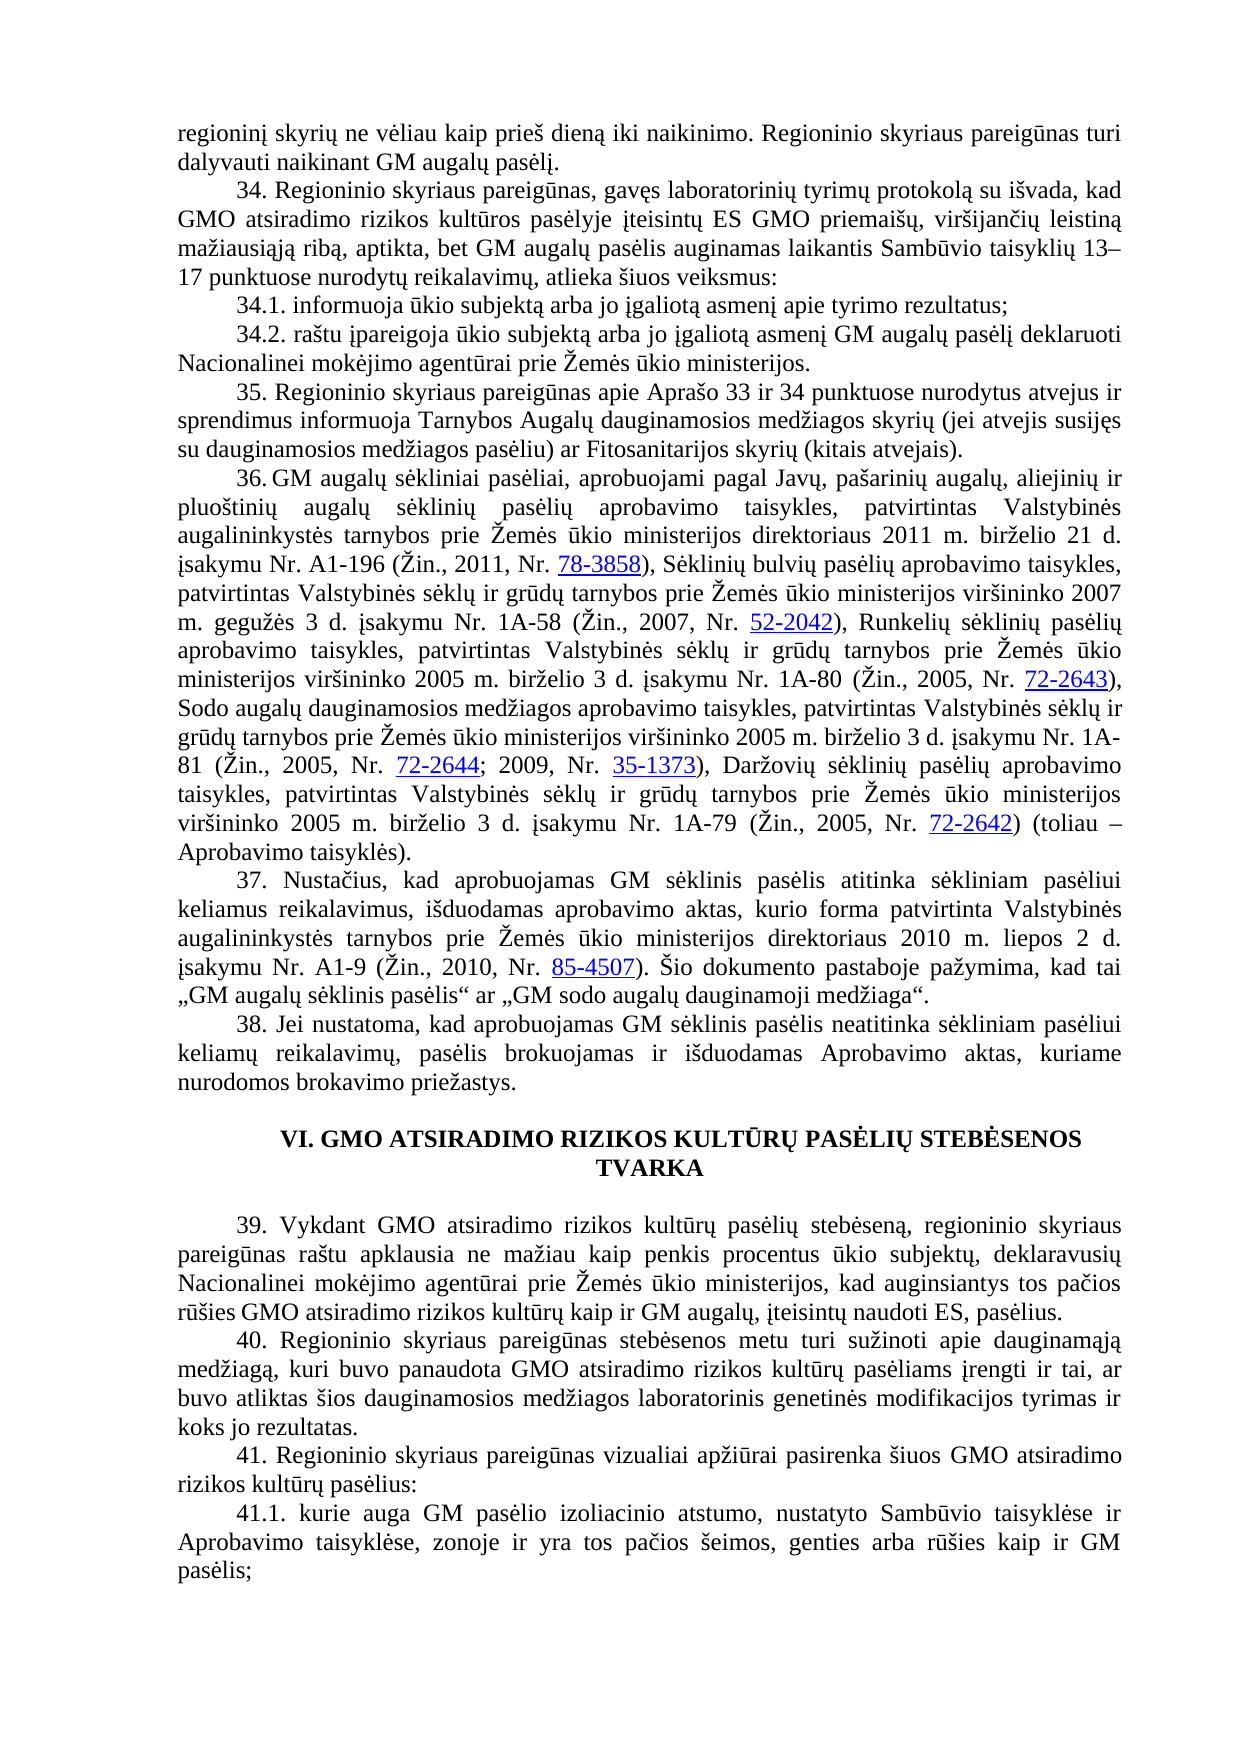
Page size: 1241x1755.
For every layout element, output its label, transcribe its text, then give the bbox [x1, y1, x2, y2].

text 35. Regioninio skyriaus pareigūnas apie Aprašo 33 ir 34 punktuose nurodytus atvejus ir sprendimus informuoja Tarnybos Augalų dauginamosios medžiagos skyrių (jei atvejis susijęs su dauginamosios medžiagos pasėliu) ar Fitosanitarijos skyrių (kitais atvejais). [177, 377, 1122, 463]
text 41.1. kurie auga GM pasėlio izoliacinio atstumo, nustatyto Sambūvio taisyklėse ir Aprobavimo taisyklėse, zonoje ir yra tos pačios šeimos, genties arba rūšies kaip ir GM pasėlis; [177, 1498, 1122, 1584]
text VI. GMO ATSIRADIMO RIZIKOS KULTŪRŲ PASĖLIŲ STEBĖSENOS TVARKA [177, 1124, 1122, 1182]
text 36. GM augalų sėkliniai pasėliai, aprobuojami pagal Javų, pašarinių augalų, aliejinių ir pluoštinių augalų sėklinių pasėlių aprobavimo taisykles, patvirtintas Valstybinės augalininkystės tarnybos prie Žemės ūkio ministerijos direktoriaus 2011 m. birželio 21 d. įsakymu Nr. A1-196 (Žin., 2011, Nr. 78-3858), Sėklinių bulvių pasėlių aprobavimo taisykles, patvirtintas Valstybinės sėklų ir grūdų tarnybos prie Žemės ūkio ministerijos viršininko 2007 m. gegužės 3 d. įsakymu Nr. 1A-58 (Žin., 2007, Nr. 52-2042), Runkelių sėklinių pasėlių aprobavimo taisykles, patvirtintas Valstybinės sėklų ir grūdų tarnybos prie Žemės ūkio ministerijos viršininko 2005 m. birželio 3 d. įsakymu Nr. 1A-80 (Žin., 2005, Nr. 72-2643), Sodo augalų dauginamosios medžiagos aprobavimo taisykles, patvirtintas Valstybinės sėklų ir grūdų tarnybos prie Žemės ūkio ministerijos viršininko 2005 m. birželio 3 d. įsakymu Nr. 1A-81 (Žin., 2005, Nr. 72-2644; 2009, Nr. 35-1373), Daržovių sėklinių pasėlių aprobavimo taisykles, patvirtintas Valstybinės sėklų ir grūdų tarnybos prie Žemės ūkio ministerijos viršininko 2005 m. birželio 3 d. įsakymu Nr. 1A-79 (Žin., 2005, Nr. 72-2642) (toliau – Aprobavimo taisyklės). [177, 463, 1122, 866]
text 34.1. informuoja ūkio subjektą arba jo įgaliotą asmenį apie tyrimo rezultatus; [177, 291, 1122, 319]
text 40. Regioninio skyriaus pareigūnas stebėsenos metu turi sužinoti apie dauginamąją medžiagą, kuri buvo panaudota GMO atsiradimo rizikos kultūrų pasėliams įrengti ir tai, ar buvo atliktas šios dauginamosios medžiagos laboratorinis genetinės modifikacijos tyrimas ir koks jo rezultatas. [177, 1326, 1122, 1441]
text 38. Jei nustatoma, kad aprobuojamas GM sėklinis pasėlis neatitinka sėkliniam pasėliui keliamų reikalavimų, pasėlis brokuojamas ir išduodamas Aprobavimo aktas, kuriame nurodomos brokavimo priežastys. [177, 1009, 1122, 1096]
text 37. Nustačius, kad aprobuojamas GM sėklinis pasėlis atitinka sėkliniam pasėliui keliamus reikalavimus, išduodamas aprobavimo aktas, kurio forma patvirtinta Valstybinės augalininkystės tarnybos prie Žemės ūkio ministerijos direktoriaus 2010 m. liepos 2 d. įsakymu Nr. A1-9 (Žin., 2010, Nr. 85-4507). Šio dokumento pastaboje pažymima, kad tai „GM augalų sėklinis pasėlis“ ar „GM sodo augalų dauginamoji medžiaga“. [177, 866, 1122, 1009]
text 39. Vykdant GMO atsiradimo rizikos kultūrų pasėlių stebėseną, regioninio skyriaus pareigūnas raštu apklausia ne mažiau kaip penkis procentus ūkio subjektų, deklaravusių Nacionalinei mokėjimo agentūrai prie Žemės ūkio ministerijos, kad auginsiantys tos pačios rūšies GMO atsiradimo rizikos kultūrų kaip ir GM augalų, įteisintų naudoti ES, pasėlius. [177, 1211, 1122, 1326]
text 41. Regioninio skyriaus pareigūnas vizualiai apžiūrai pasirenka šiuos GMO atsiradimo rizikos kultūrų pasėlius: [177, 1441, 1122, 1498]
text regioninį skyrių ne vėliau kaip prieš dieną iki naikinimo. Regioninio skyriaus pareigūnas turi dalyvauti naikinant GM augalų pasėlį. [177, 118, 1122, 176]
text 34.2. raštu įpareigoja ūkio subjektą arba jo įgaliotą asmenį GM augalų pasėlį deklaruoti Nacionalinei mokėjimo agentūrai prie Žemės ūkio ministerijos. [177, 319, 1122, 377]
text 34. Regioninio skyriaus pareigūnas, gavęs laboratorinių tyrimų protokolą su išvada, kad GMO atsiradimo rizikos kultūros pasėlyje įteisintų ES GMO priemaišų, viršijančių leistiną mažiausiąją ribą, aptikta, bet GM augalų pasėlis auginamas laikantis Sambūvio taisyklių 13–17 punktuose nurodytų reikalavimų, atlieka šiuos veiksmus: [177, 176, 1122, 291]
